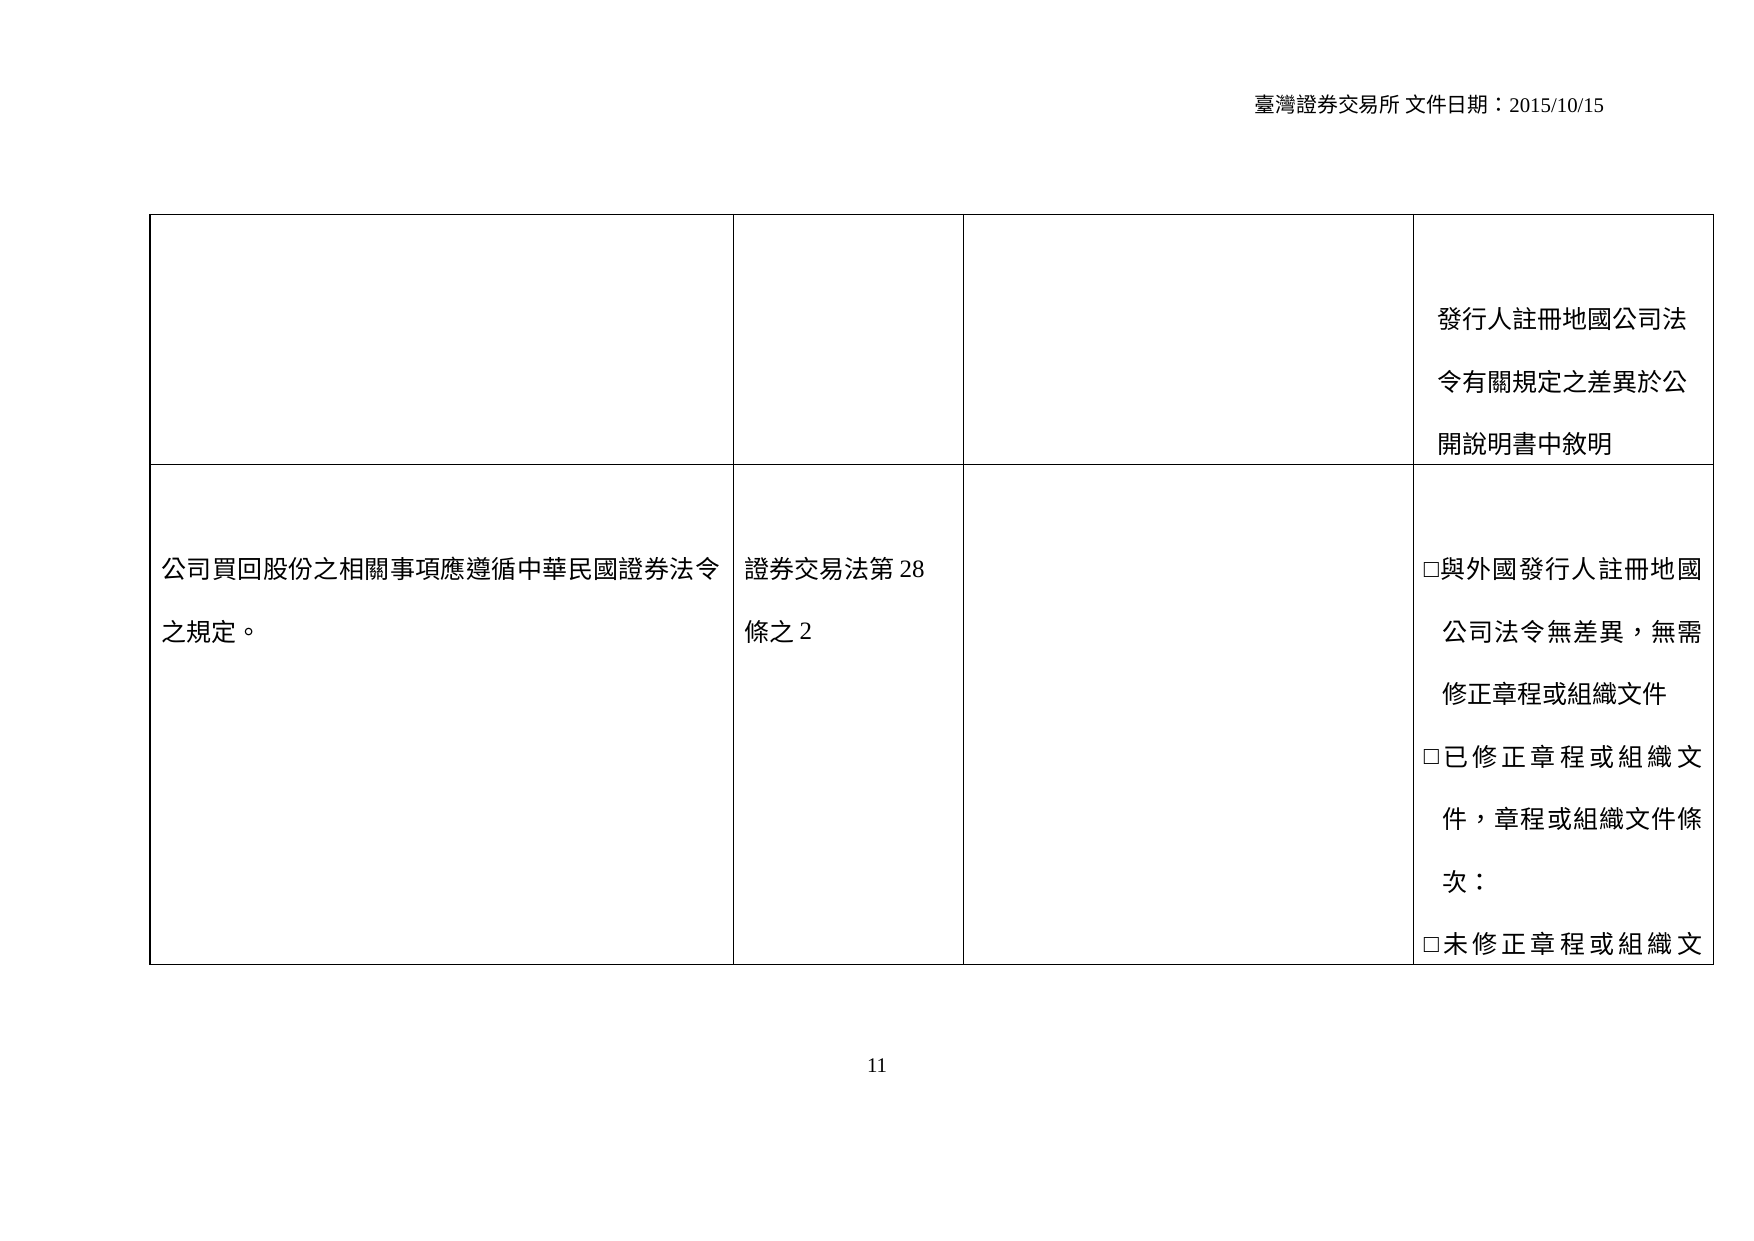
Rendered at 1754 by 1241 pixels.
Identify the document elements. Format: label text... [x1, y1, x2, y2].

table_cell [151, 215, 733, 464]
table_cell 證券交易法第28條之2 [734, 465, 963, 964]
table_cell [964, 215, 1413, 464]
table_cell □與外國發行人註冊地國公司法令無差異，無需修正章程或組織文件 □已修正章程或組織文件，章程或組織文件條次： □未修正章程或組織文 [1414, 465, 1713, 964]
table_cell [734, 215, 963, 464]
table_cell [964, 465, 1413, 964]
table_cell 公司買回股份之相關事項應遵循中華民國證券法令之規定。 [151, 465, 733, 964]
table_cell 發行人註冊地國公司法令有關規定之差異於公開說明書中敘明 [1414, 215, 1713, 464]
